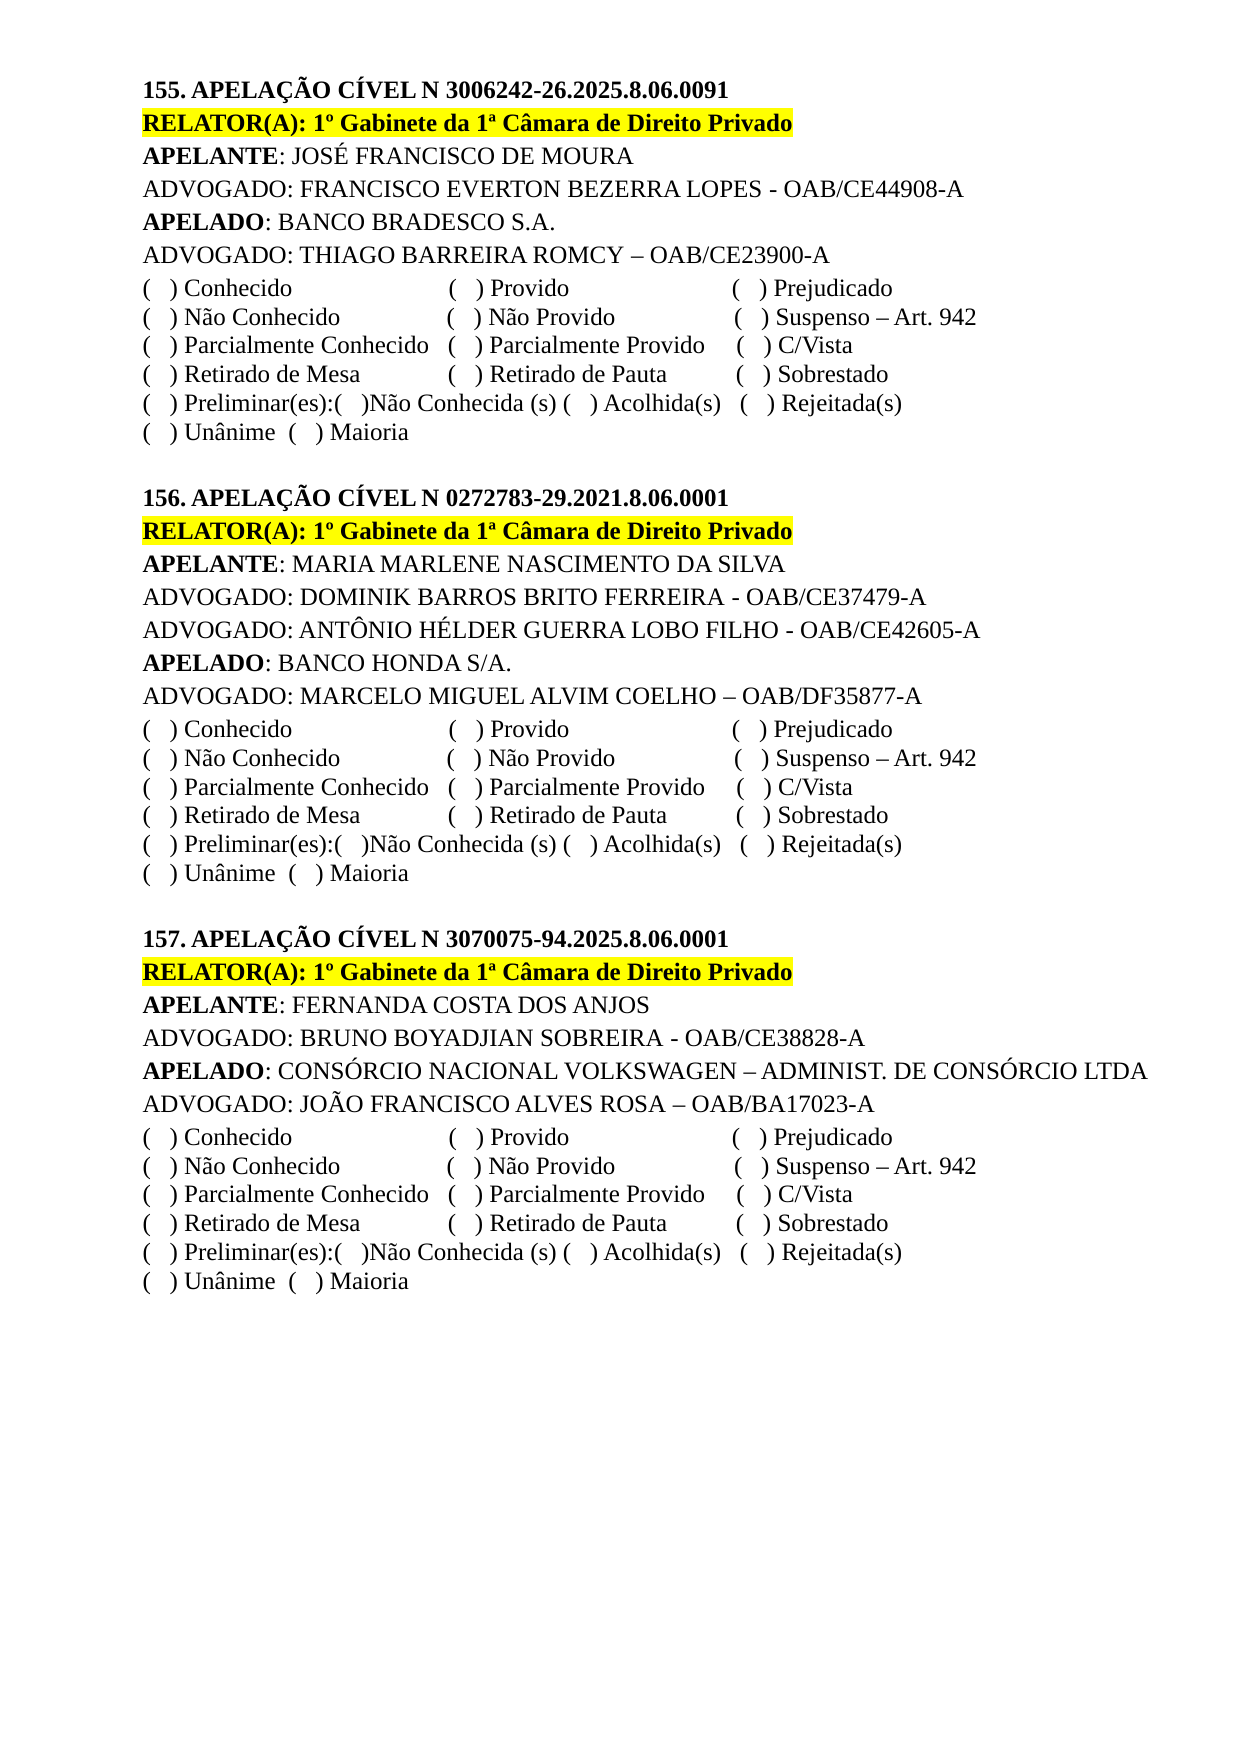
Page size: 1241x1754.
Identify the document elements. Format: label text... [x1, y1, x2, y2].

text ( ) Conhecido ( ) Provido ( ) Prejudicado [142, 714, 1141, 743]
text ( ) Retirado de Mesa ( ) Retirado de Pauta ( ) Sobrestado [142, 800, 1158, 829]
text ( ) Unânime ( ) Maioria [142, 1266, 1188, 1361]
text ( ) Unânime ( ) Maioria 157. APELAÇÃO CÍVEL N 3070075-94.2025.8.06.0001 RELATOR(A): 1º Gabinete da 1ª Câmara de Direito Privado APELANTE: FERNANDA COSTA DOS ANJOS ADVOGADO: BRUNO BOYADJIAN SOBREIRA - OAB/CE38828-A APELADO: CONSÓRCIO NACIONAL VOLKSWAGEN – ADMINIST. DE CONSÓRCIO LTDA ADVOGADO: JOÃO FRANCISCO ALVES ROSA – OAB/BA17023-A [142, 858, 1188, 1118]
text ( ) Parcialmente Conhecido ( ) Parcialmente Provido ( ) C/Vista [142, 772, 1158, 800]
text ( ) Conhecido ( ) Provido ( ) Prejudicado [142, 1122, 1141, 1151]
text ( ) Conhecido ( ) Provido ( ) Prejudicado [142, 273, 1141, 302]
text ( ) Não Conhecido ( ) Não Provido ( ) Suspenso – Art. 942 [142, 1151, 1158, 1179]
text ( ) Retirado de Mesa ( ) Retirado de Pauta ( ) Sobrestado [142, 359, 1158, 388]
text ( ) Não Conhecido ( ) Não Provido ( ) Suspenso – Art. 942 [142, 743, 1158, 772]
text ( ) Preliminar(es):( )Não Conhecida (s) ( ) Acolhida(s) ( ) Rejeitada(s) [142, 1237, 1158, 1266]
text 155. APELAÇÃO CÍVEL N 3006242-26.2025.8.06.0091 RELATOR(A): 1º Gabinete da 1ª Câmara de Direito Privado APELANTE: JOSÉ FRANCISCO DE MOURA ADVOGADO: FRANCISCO EVERTON BEZERRA LOPES - OAB/CE44908-A APELADO: BANCO BRADESCO S.A. ADVOGADO: THIAGO BARREIRA ROMCY – OAB/CE23900-A [142, 75, 1188, 269]
text ( ) Preliminar(es):( )Não Conhecida (s) ( ) Acolhida(s) ( ) Rejeitada(s) [142, 829, 1158, 858]
text ( ) Parcialmente Conhecido ( ) Parcialmente Provido ( ) C/Vista [142, 1179, 1158, 1208]
text ( ) Parcialmente Conhecido ( ) Parcialmente Provido ( ) C/Vista [142, 331, 1158, 359]
text ( ) Unânime ( ) Maioria 156. APELAÇÃO CÍVEL N 0272783-29.2021.8.06.0001 RELATOR(A): 1º Gabinete da 1ª Câmara de Direito Privado APELANTE: MARIA MARLENE NASCIMENTO DA SILVA ADVOGADO: DOMINIK BARROS BRITO FERREIRA - OAB/CE37479-A ADVOGADO: ANTÔNIO HÉLDER GUERRA LOBO FILHO - OAB/CE42605-A APELADO: BANCO HONDA S/A. ADVOGADO: MARCELO MIGUEL ALVIM COELHO – OAB/DF35877-A [142, 417, 1188, 710]
text ( ) Preliminar(es):( )Não Conhecida (s) ( ) Acolhida(s) ( ) Rejeitada(s) [142, 388, 1158, 417]
text ( ) Não Conhecido ( ) Não Provido ( ) Suspenso – Art. 942 [142, 302, 1158, 331]
text ( ) Retirado de Mesa ( ) Retirado de Pauta ( ) Sobrestado [142, 1208, 1158, 1237]
